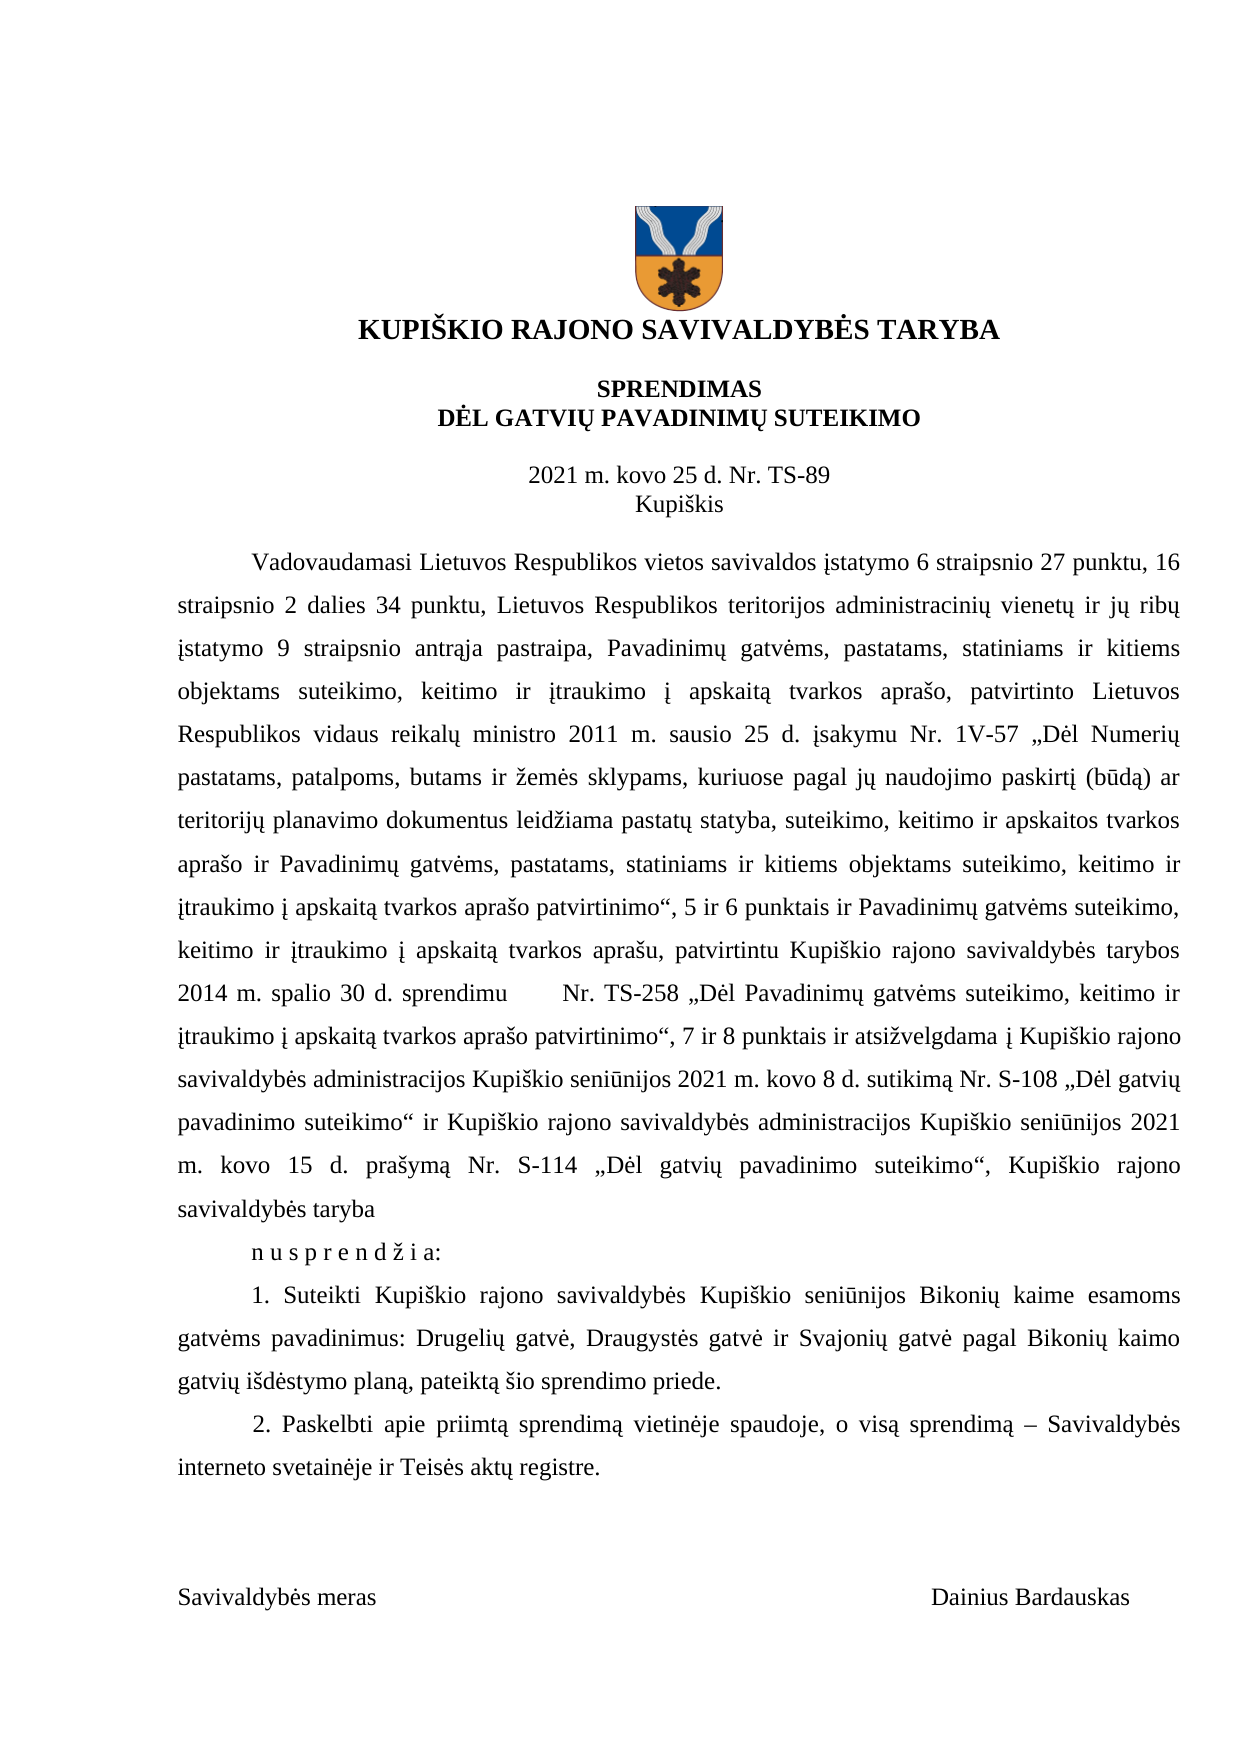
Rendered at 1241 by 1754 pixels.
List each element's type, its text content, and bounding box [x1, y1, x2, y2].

text 1. Suteikti Kupiškio rajono savivaldybės Kupiškio seniūnijos Bikonių kaime esamoms gatvėms pavadinimus: Drugelių gatvė, Draugystės gatvė ir Svajonių gatvė pagal Bikonių kaimo gatvių išdėstymo planą, pateiktą šio sprendimo priede. [177, 1280, 1181, 1395]
text n u s p r e n d ž i a: [177, 1237, 1181, 1266]
text 2021 m. kovo 25 d. Nr. TS-89 [177, 461, 1181, 489]
text DĖL GATVIŲ PAVADINIMŲ SUTEIKIMO [177, 403, 1181, 432]
text Savivaldybės meras Dainius Bardauskas [177, 1582, 1181, 1611]
text KUPIŠKIO RAJONO SAVIVALDYBĖS TARYBA [177, 312, 1181, 346]
text Vadovaudamasi Lietuvos Respublikos vietos savivaldos įstatymo 6 straipsnio 27 punktu, 16 straipsnio 2 dalies 34 punktu, Lietuvos Respublikos teritorijos administracinių vienetų ir jų ribų įstatymo 9 straipsnio antrąja pastraipa, Pavadinimų gatvėms, pastatams, statiniams ir kitiems objektams suteikimo, keitimo ir įtraukimo į apskaitą tvarkos aprašo, patvirtinto Lietuvos Respublikos vidaus reikalų ministro 2011 m. sausio 25 d. įsakymu Nr. 1V-57 „Dėl Numerių pastatams, patalpoms, butams ir žemės sklypams, kuriuose pagal jų naudojimo paskirtį (būdą) ar teritorijų planavimo dokumentus leidžiama pastatų statyba, suteikimo, keitimo ir apskaitos tvarkos aprašo ir Pavadinimų gatvėms, pastatams, statiniams ir kitiems objektams suteikimo, keitimo ir įtraukimo į apskaitą tvarkos aprašo patvirtinimo“, 5 ir 6 punktais ir Pavadinimų gatvėms suteikimo, keitimo ir įtraukimo į apskaitą tvarkos aprašu, patvirtintu Kupiškio rajono savivaldybės tarybos 2014 m. spalio 30 d. sprendimu Nr. TS-258 „Dėl Pavadinimų gatvėms suteikimo, keitimo ir įtraukimo į apskaitą tvarkos aprašo patvirtinimo“, 7 ir 8 punktais ir atsižvelgdama į Kupiškio rajono savivaldybės administracijos Kupiškio seniūnijos 2021 m. kovo 8 d. sutikimą Nr. S-108 „Dėl gatvių pavadinimo suteikimo“ ir Kupiškio rajono savivaldybės administracijos Kupiškio seniūnijos 2021 m. kovo 15 d. prašymą Nr. S-114 „Dėl gatvių pavadinimo suteikimo“, Kupiškio rajono savivaldybės taryba [177, 547, 1181, 1222]
text SPRENDIMAS [177, 374, 1181, 403]
text Kupiškis [177, 489, 1181, 518]
text 2. Paskelbti apie priimtą sprendimą vietinėje spaudoje, o visą sprendimą – Savivaldybės interneto svetainėje ir Teisės aktų registre. [177, 1409, 1181, 1481]
